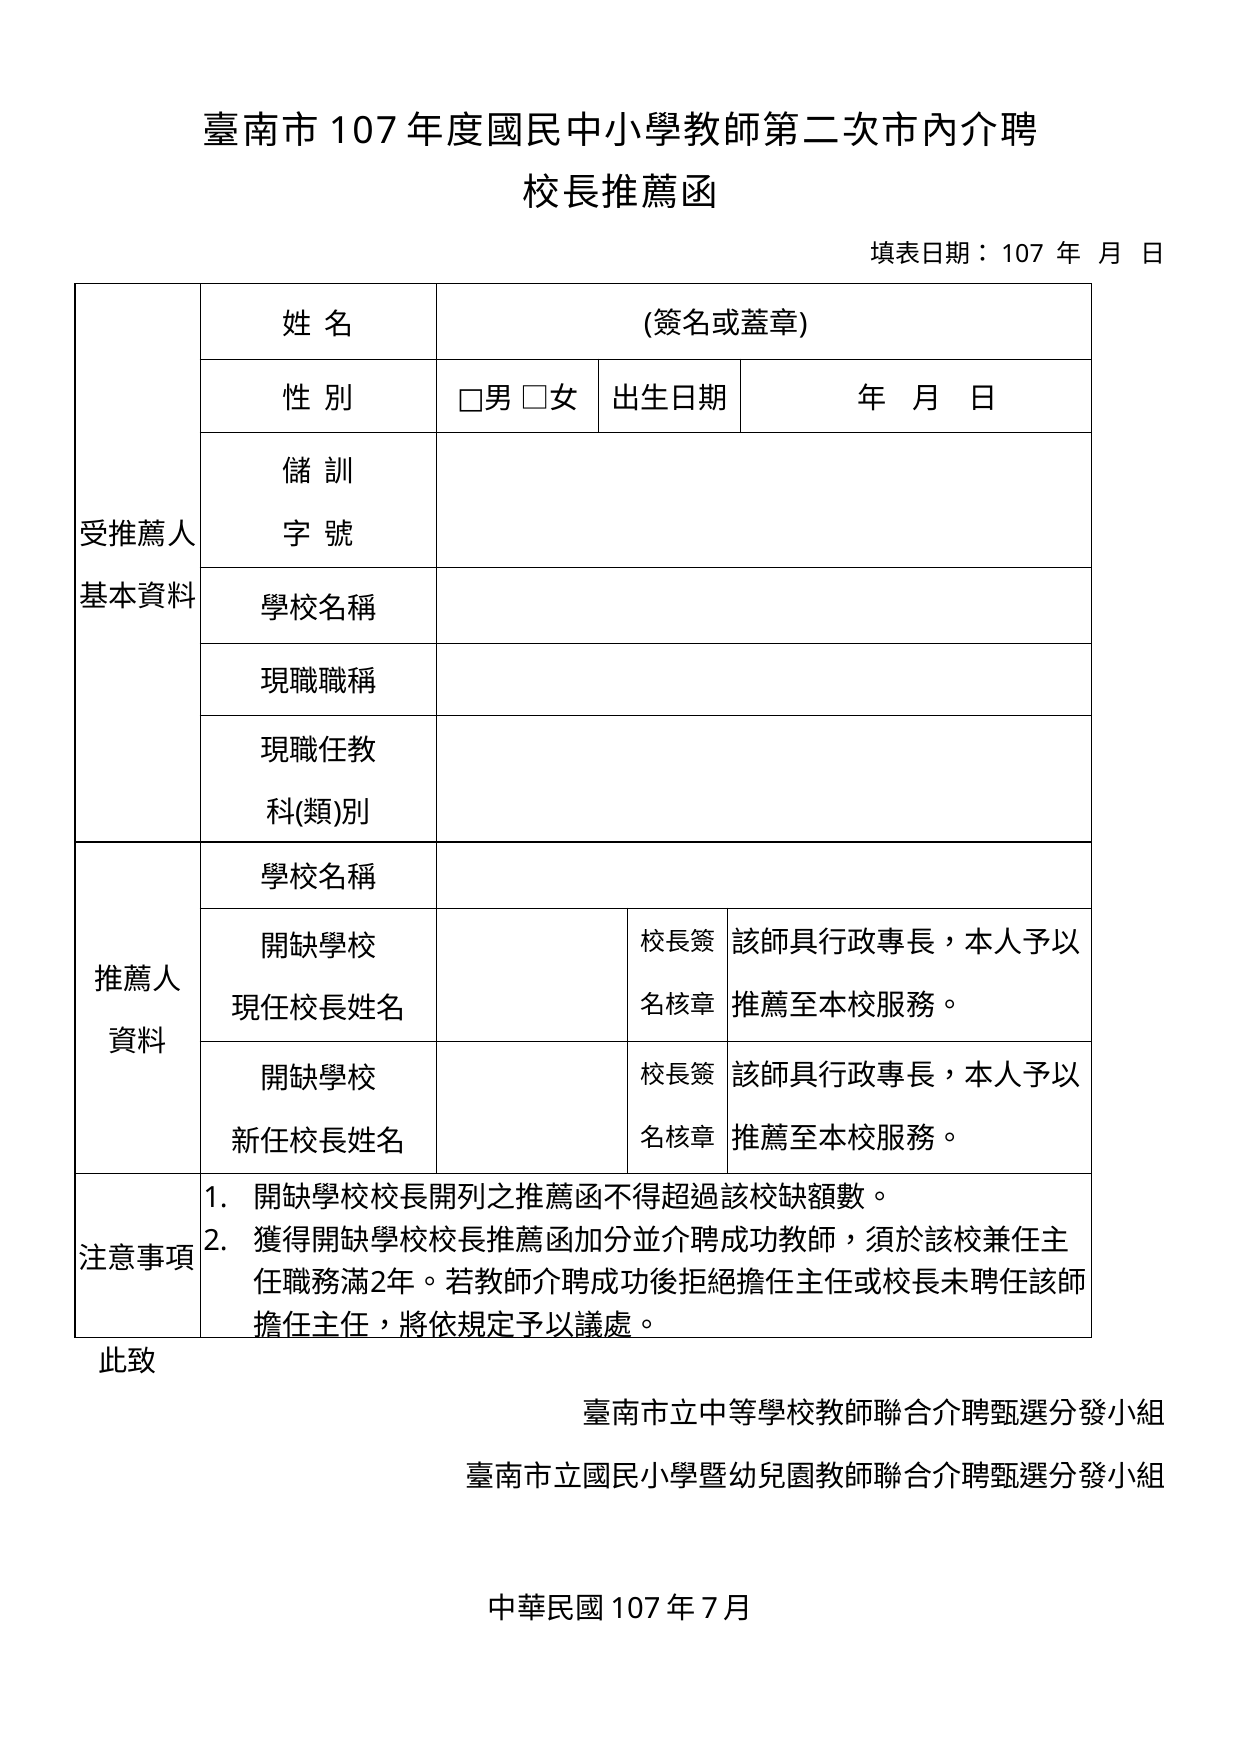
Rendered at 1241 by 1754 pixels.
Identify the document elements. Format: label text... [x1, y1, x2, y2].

table_cell 該師具行政專長，本人予以 推薦至本校服務。 [728, 909, 1091, 1041]
table_cell 學校名稱 [201, 568, 436, 642]
table_cell 性 別 [201, 360, 436, 432]
table_cell 儲 訓 字 號 [201, 433, 436, 567]
table_header (簽名或蓋章) [437, 284, 1091, 358]
table_cell 學校名稱 [201, 843, 436, 907]
table_cell [437, 433, 1091, 567]
table_cell 出生日期 [599, 360, 740, 432]
table_cell 開缺學校校長開列之推薦函不得超過該校缺額數。 獲得開缺學校校長推薦函加分並介聘成功教師，須於該校兼任主任職務滿2年。若教師介聘成功後拒絕擔任主任或校長未聘任該師擔任主任，將依規定予以議處。 [201, 1174, 1091, 1337]
table_cell [437, 909, 627, 1041]
text 臺南市立中等學校教師聯合介聘甄選分發小組 [75, 1380, 1165, 1442]
table_cell [437, 1042, 627, 1173]
text 此致 [75, 1338, 1165, 1380]
text 校長推薦函 [75, 158, 1165, 221]
table_cell 開缺學校 現任校長姓名 [201, 909, 436, 1041]
table_header 姓 名 [201, 284, 436, 358]
table_header 受推薦人 基本資料 [76, 284, 200, 841]
table_cell 注意事項 [76, 1174, 200, 1337]
table_cell 開缺學校 新任校長姓名 [201, 1042, 436, 1173]
table_cell [437, 568, 1091, 642]
text 臺南市107年度國民中小學教師第二次市內介聘 [75, 96, 1165, 158]
table_cell 校長簽名核章 [628, 1042, 727, 1173]
table_cell [437, 843, 1091, 907]
table_cell 年 月 日 [741, 360, 1091, 432]
table_cell [437, 644, 1091, 715]
table_cell [437, 716, 1091, 841]
text 填表日期： 107 年 月 日 [75, 221, 1165, 283]
text 臺南市立國民小學暨幼兒園教師聯合介聘甄選分發小組 [75, 1442, 1165, 1505]
table_cell 現職職稱 [201, 644, 436, 715]
table_cell 推薦人 資料 [76, 843, 200, 1173]
text 中華民國107年7月 [75, 1584, 1165, 1627]
table_cell 該師具行政專長，本人予以 推薦至本校服務。 [728, 1042, 1091, 1173]
table_cell □男 □女 [437, 360, 598, 432]
table_cell 校長簽名核章 [628, 909, 727, 1041]
table_cell 現職任教 科(類)別 [201, 716, 436, 841]
